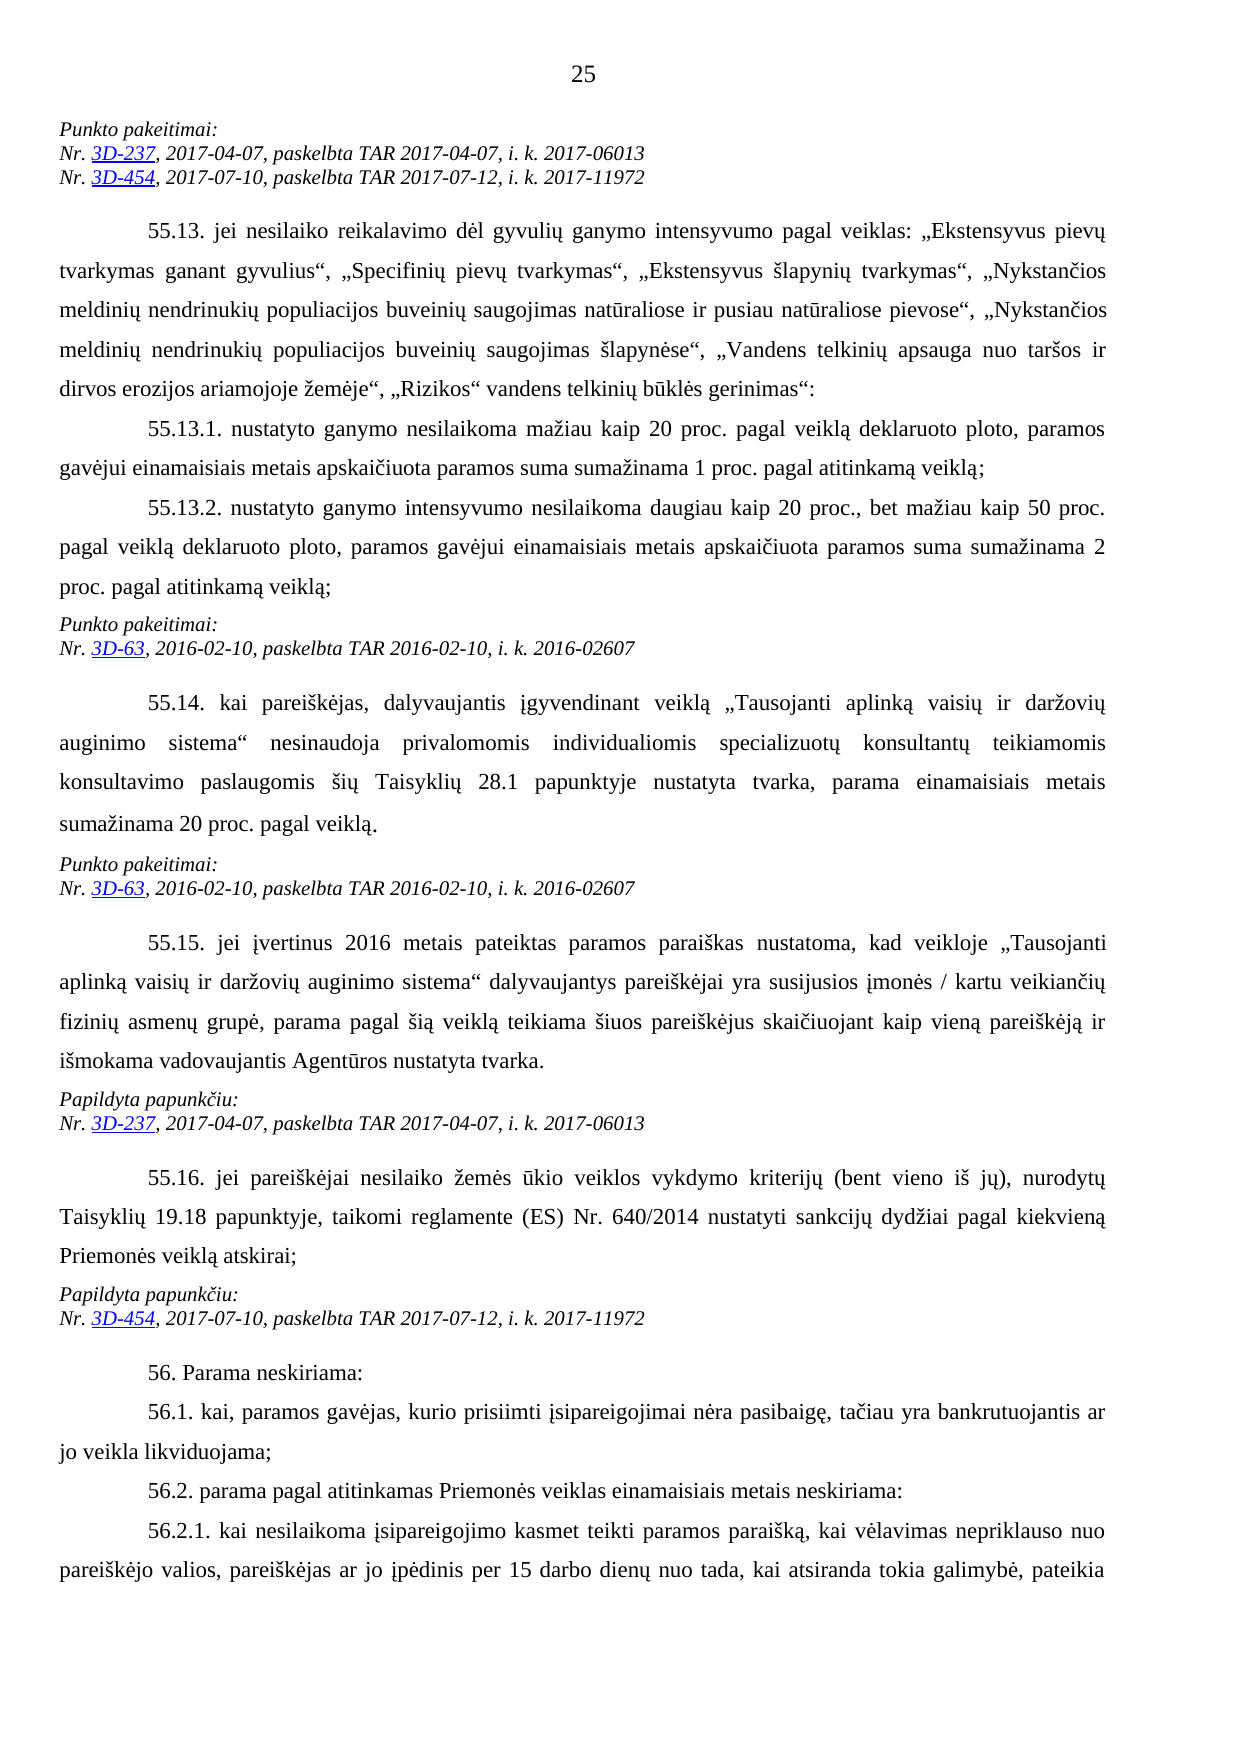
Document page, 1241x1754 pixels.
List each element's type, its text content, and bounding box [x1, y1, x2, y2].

text 55.16. jei pareiškėjai nesilaiko žemės ūkio veiklos vykdymo kriterijų (bent vieno iš jų), nurodytų Taisyklių 19.18 papunktyje, taikomi reglamente (ES) Nr. 640/2014 nustatyti sankcijų dydžiai pagal kiekvieną Priemonės veiklą atskirai; [59, 1164, 1107, 1269]
text 55.14. kai pareiškėjas, dalyvaujantis įgyvendinant veiklą „Tausojanti aplinką vaisių ir daržovių auginimo sistema“ nesinaudoja privalomomis individualiomis specializuotų konsultantų teikiamomis konsultavimo paslaugomis šių Taisyklių 28.1 papunktyje nustatyta tvarka, parama einamaisiais metais sumažinama 20 proc. pagal veiklą. [59, 689, 1107, 838]
text Papildyta papunkčiu: [59, 1282, 1107, 1306]
text 55.13.1. nustatyto ganymo nesilaikoma mažiau kaip 20 proc. pagal veiklą deklaruoto ploto, paramos gavėjui einamaisiais metais apskaičiuota paramos suma sumažinama 1 proc. pagal atitinkamą veiklą; [59, 415, 1107, 481]
text Nr. 3D-63, 2016-02-10, paskelbta TAR 2016-02-10, i. k. 2016-02607 [59, 636, 1107, 660]
text Nr. 3D-454, 2017-07-10, paskelbta TAR 2017-07-12, i. k. 2017-11972 [59, 1306, 1107, 1330]
text Papildyta papunkčiu: [59, 1087, 1107, 1111]
text Nr. 3D-237, 2017-04-07, paskelbta TAR 2017-04-07, i. k. 2017-06013 [59, 1111, 1107, 1135]
text Punkto pakeitimai: [59, 612, 1107, 636]
text Nr. 3D-63, 2016-02-10, paskelbta TAR 2016-02-10, i. k. 2016-02607 [59, 876, 1107, 900]
text 56.1. kai, paramos gavėjas, kurio prisiimti įsipareigojimai nėra pasibaigę, tačiau yra bankrutuojantis ar jo veikla likviduojama; [59, 1398, 1107, 1464]
text 56.2.1. kai nesilaikoma įsipareigojimo kasmet teikti paramos paraišką, kai vėlavimas nepriklauso nuo pareiškėjo valios, pareiškėjas ar jo įpėdinis per 15 darbo dienų nuo tada, kai atsiranda tokia galimybė, pateikia [59, 1517, 1107, 1583]
text Nr. 3D-237, 2017-04-07, paskelbta TAR 2017-04-07, i. k. 2017-06013 [59, 141, 1107, 165]
text 56.2. parama pagal atitinkamas Priemonės veiklas einamaisiais metais neskiriama: [59, 1477, 1107, 1504]
text Nr. 3D-454, 2017-07-10, paskelbta TAR 2017-07-12, i. k. 2017-11972 [59, 165, 1107, 189]
text 56. Parama neskiriama: [59, 1359, 1107, 1385]
text 55.13.2. nustatyto ganymo intensyvumo nesilaikoma daugiau kaip 20 proc., bet mažiau kaip 50 proc. pagal veiklą deklaruoto ploto, paramos gavėjui einamaisiais metais apskaičiuota paramos suma sumažinama 2 proc. pagal atitinkamą veiklą; [59, 494, 1107, 599]
text 55.15. jei įvertinus 2016 metais pateiktas paramos paraiškas nustatoma, kad veikloje „Tausojanti aplinką vaisių ir daržovių auginimo sistema“ dalyvaujantys pareiškėjai yra susijusios įmonės / kartu veikiančių fizinių asmenų grupė, parama pagal šią veiklą teikiama šiuos pareiškėjus skaičiuojant kaip vieną pareiškėją ir išmokama vadovaujantis Agentūros nustatyta tvarka. [59, 929, 1107, 1074]
text 55.13. jei nesilaiko reikalavimo dėl gyvulių ganymo intensyvumo pagal veiklas: „Ekstensyvus pievų tvarkymas ganant gyvulius“, „Specifinių pievų tvarkymas“, „Ekstensyvus šlapynių tvarkymas“, „Nykstančios meldinių nendrinukių populiacijos buveinių saugojimas natūraliose ir pusiau natūraliose pievose“, „Nykstančios meldinių nendrinukių populiacijos buveinių saugojimas šlapynėse“, „Vandens telkinių apsauga nuo taršos ir dirvos erozijos ariamojoje žemėje“, „Rizikos“ vandens telkinių būklės gerinimas“: [59, 217, 1107, 402]
text Punkto pakeitimai: [59, 852, 1107, 876]
text Punkto pakeitimai: [59, 117, 1107, 141]
